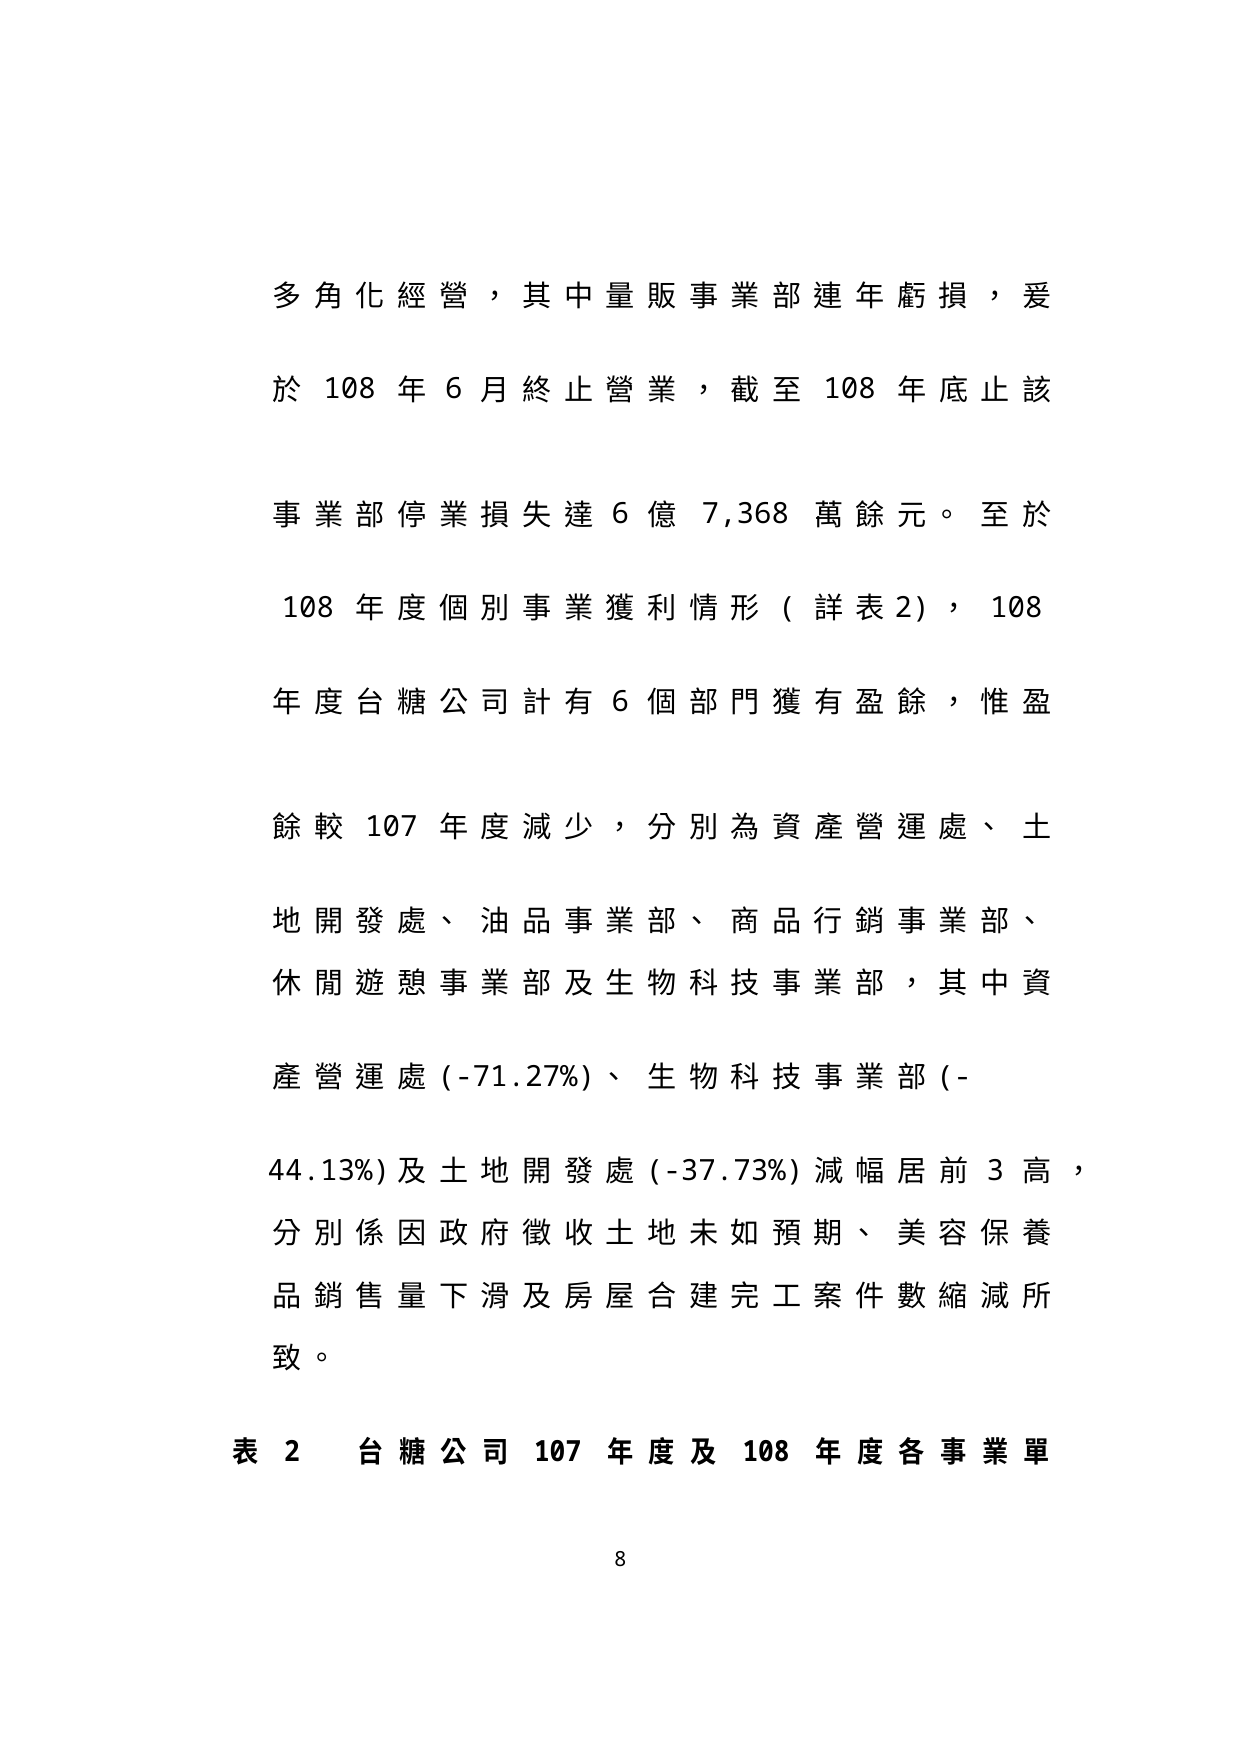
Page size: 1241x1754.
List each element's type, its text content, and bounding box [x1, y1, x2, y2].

text 表2 台糖公司107年度及108年度各事業單 [197, 1377, 1058, 1502]
text 台糖公司為因應砂糖產業環境變更而從事多角化經營，其中量販事業部連年虧損，爰於108年6月終止營業，截至108年底止該事業部停業損失達6億7,368萬餘元。至於108年度個別事業獲利情形(詳表2)，108年度台糖公司計有6個部門獲有盈餘，惟盈餘較107年度減少，分別為資產營運處、土地開發處、油品事業部、商品行銷事業部、休閒遊憩事業部及生物科技事業部，其中資產營運處(-71.27%)、生物科技事業部(-44.13%)及土地開發處(-37.73%)減幅居前3高，分別係因政府徵收土地未如預期、美容保養品銷售量下滑及房屋合建完工案件數縮減所致。 [242, 252, 1058, 1377]
